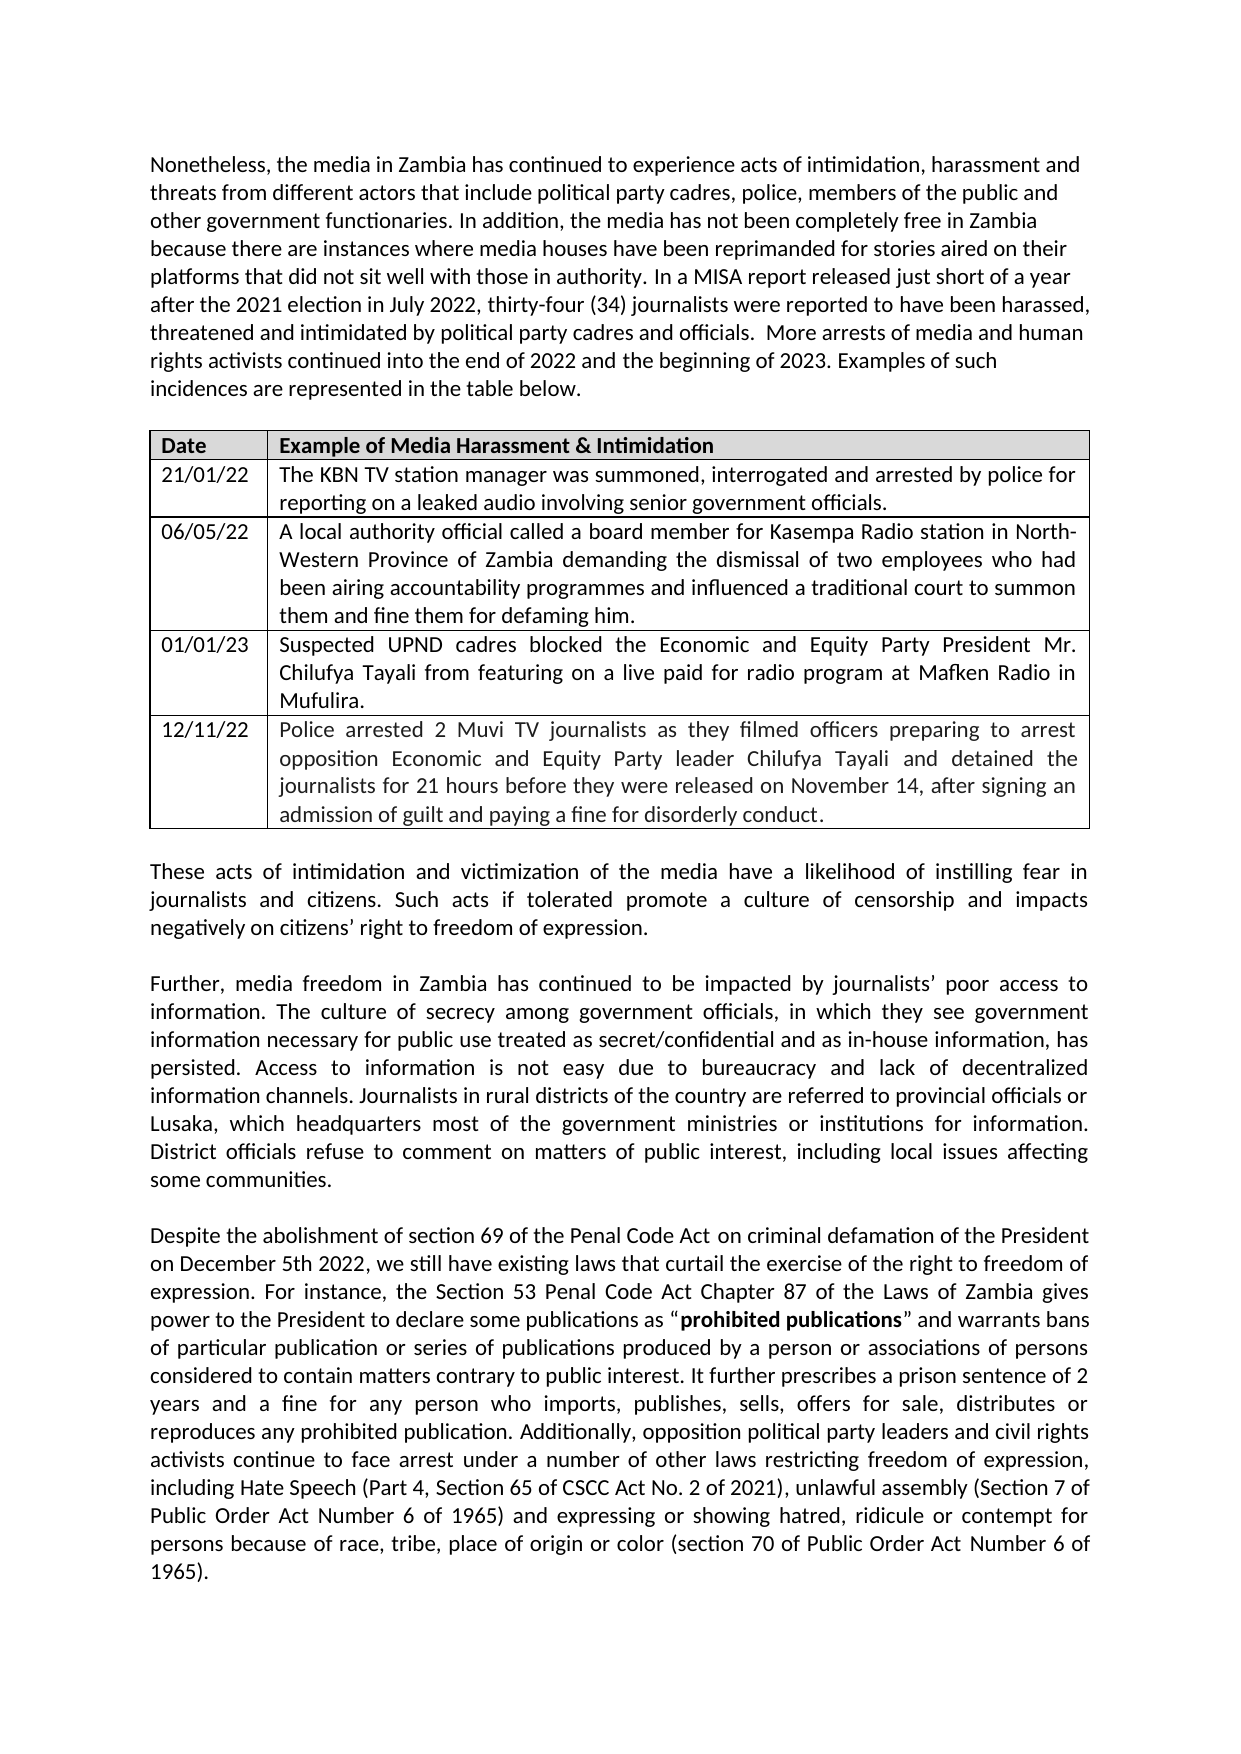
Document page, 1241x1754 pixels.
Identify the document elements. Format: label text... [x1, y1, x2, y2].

table_cell 06/05/22 [151, 518, 267, 629]
text Despite the abolishment of section 69 of the Penal Code Act on criminal defamation of the President on December 5th 2022, we still have existing laws that curtail the exercise of the right to freedom of expression. For instance, the Section 53 Penal Code Act Chapter 87 of the Laws of Zambia gives power to the President to declare some publications as “prohibited publications” and warrants bans of particular publication or series of publications produced by a person or associations of persons considered to contain matters contrary to public interest. It further prescribes a prison sentence of 2 years and a fine for any person who imports, publishes, sells, offers for sale, distributes or reproduces any prohibited publication. Additionally, opposition political party leaders and civil rights activists continue to face arrest under a number of other laws restricting freedom of expression, including Hate Speech (Part 4, Section 65 of CSCC Act No. 2 of 2021), unlawful assembly (Section 7 of Public Order Act Number 6 of 1965) and expressing or showing hatred, ridicule or contempt for persons because of race, tribe, place of origin or color (section 70 of Public Order Act Number 6 of 1965). [150, 1221, 1090, 1585]
table_cell A local authority official called a board member for Kasempa Radio station in North-Western Province of Zambia demanding the dismissal of two employees who had been airing accountability programmes and influenced a traditional court to summon them and fine them for defaming him. [268, 518, 1089, 629]
table_cell 21/01/22 [151, 460, 267, 516]
table_header Date [151, 431, 267, 459]
text Further, media freedom in Zambia has continued to be impacted by journalists’ poor access to information. The culture of secrecy among government officials, in which they see government information necessary for public use treated as secret/confidential and as in-house information, has persisted. Access to information is not easy due to bureaucracy and lack of decentralized information channels. Journalists in rural districts of the country are referred to provincial officials or Lusaka, which headquarters most of the government ministries or institutions for information. District officials refuse to comment on matters of public interest, including local issues affecting some communities. [150, 969, 1090, 1193]
table_cell 12/11/22 [151, 716, 267, 828]
table_header Example of Media Harassment & Intimidation [268, 431, 1089, 459]
table_cell The KBN TV station manager was summoned, interrogated and arrested by police for reporting on a leaked audio involving senior government officials. [268, 460, 1089, 516]
text Nonetheless, the media in Zambia has continued to experience acts of intimidation, harassment and threats from different actors that include political party cadres, police, members of the public and other government functionaries. In addition, the media has not been completely free in Zambia because there are instances where media houses have been reprimanded for stories aired on their platforms that did not sit well with those in authority. In a MISA report released just short of a year after the 2021 election in July 2022, thirty-four (34) journalists were reported to have been harassed, threatened and intimidated by political party cadres and officials. More arrests of media and human rights activists continued into the end of 2022 and the beginning of 2023. Examples of such incidences are represented in the table below. [150, 150, 1090, 402]
text These acts of intimidation and victimization of the media have a likelihood of instilling fear in journalists and citizens. Such acts if tolerated promote a culture of censorship and impacts negatively on citizens’ right to freedom of expression. [150, 857, 1090, 941]
table_cell Police arrested 2 Muvi TV journalists as they filmed officers preparing to arrest opposition Economic and Equity Party leader Chilufya Tayali and detained the journalists for 21 hours before they were released on November 14, after signing an admission of guilt and paying a fine for disorderly conduct. [268, 716, 1089, 828]
table_cell Suspected UPND cadres blocked the Economic and Equity Party President Mr. Chilufya Tayali from featuring on a live paid for radio program at Mafken Radio in Mufulira. [268, 631, 1089, 714]
table_cell 01/01/23 [151, 631, 267, 714]
